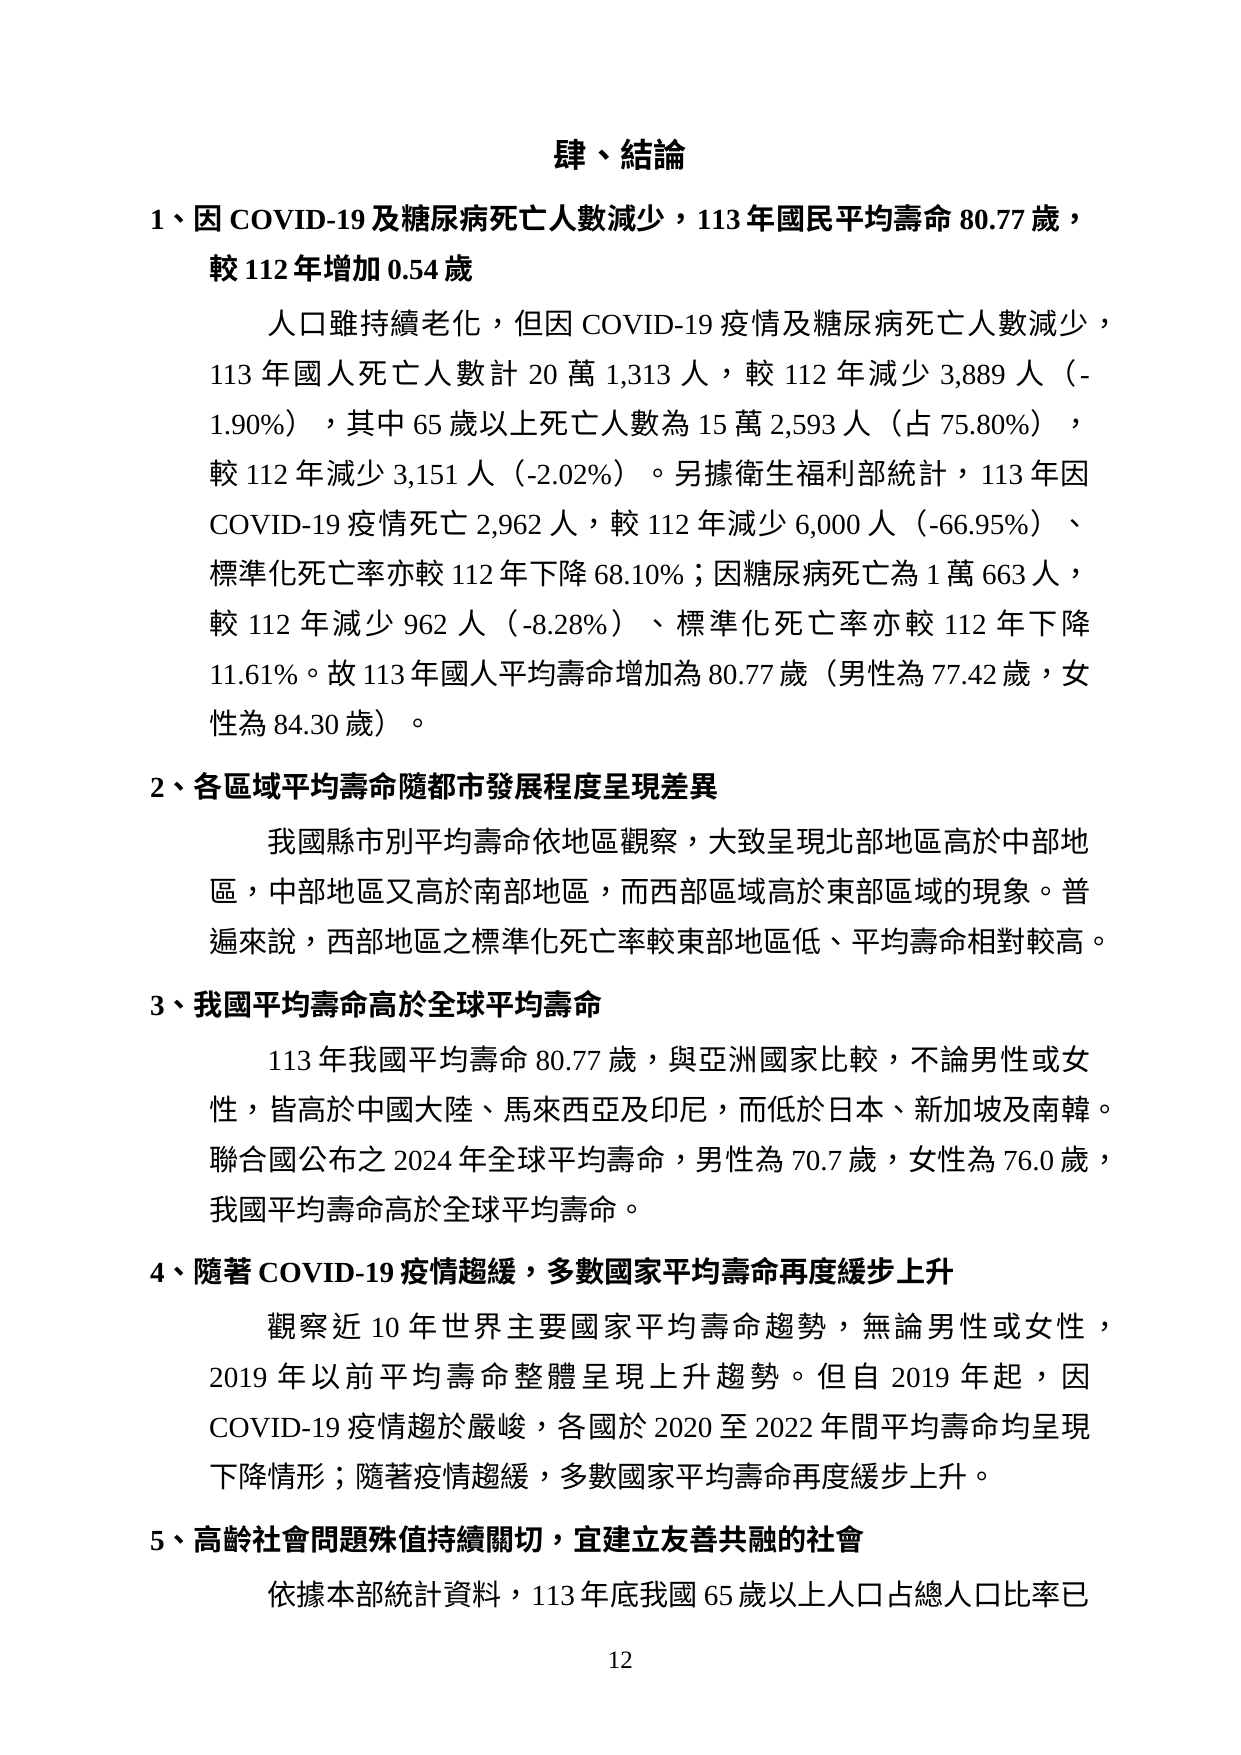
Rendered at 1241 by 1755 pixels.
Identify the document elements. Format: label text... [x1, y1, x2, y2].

list 因COVID-19及糖尿病死亡人數減少，113年國民平均壽命80.77歲，較112年增加0.54歲 [150, 189, 1090, 289]
text 觀察近10年世界主要國家平均壽命趨勢，無論男性或女性，2019年以前平均壽命整體呈現上升趨勢。但自2019年起，因COVID-19疫情趨於嚴峻，各國於2020至2022年間平均壽命均呈現下降情形；隨著疫情趨緩，多數國家平均壽命再度緩步上升。 [209, 1298, 1090, 1498]
text 依據本部統計資料，113年底我國65歲以上人口占總人口比率已達19.18%，即將邁入「超高齡社會」；近2年國人平均壽命除受COVID-19疫情及人口老化影響外，長期呈上升趨勢，人口老化指數不斷攀升，衍生相關之老人經濟保障、老人照護問題、長期居家服務、醫療收容機構、友善生活環境、交通安全便利等議題。 [209, 1566, 1090, 1616]
list 我國平均壽命高於全球平均壽命 [150, 975, 1090, 1025]
text 113年我國平均壽命80.77歲，與亞洲國家比較，不論男性或女性，皆高於中國大陸、馬來西亞及印尼，而低於日本、新加坡及南韓。聯合國公布之2024年全球平均壽命，男性為70.7歲，女性為76.0歲，我國平均壽命高於全球平均壽命。 [209, 1030, 1090, 1230]
subtitle 肆、結論 [150, 127, 1090, 177]
list 隨著COVID-19疫情趨緩，多數國家平均壽命再度緩步上升 [150, 1243, 1090, 1293]
list 高齡社會問題殊值持續關切，宜建立友善共融的社會 [150, 1510, 1090, 1560]
text 我國縣市別平均壽命依地區觀察，大致呈現北部地區高於中部地區，中部地區又高於南部地區，而西部區域高於東部區域的現象。普遍來說，西部地區之標準化死亡率較東部地區低、平均壽命相對較高。 [209, 812, 1090, 962]
text 人口雖持續老化，但因COVID-19疫情及糖尿病死亡人數減少，113年國人死亡人數計20萬1,313人，較112年減少3,889人（-1.90%），其中65歲以上死亡人數為15萬2,593人（占75.80%），較112年減少3,151人（-2.02%）。另據衛生福利部統計，113年因COVID-19疫情死亡2,962人，較112年減少6,000人（-66.95%）、標準化死亡率亦較112年下降68.10%；因糖尿病死亡為1萬663人，較112年減少962人（-8.28%）、標準化死亡率亦較112年下降11.61%。故113年國人平均壽命增加為80.77歲（男性為77.42歲，女性為84.30歲）。 [209, 295, 1090, 745]
list 各區域平均壽命隨都市發展程度呈現差異 [150, 757, 1090, 807]
